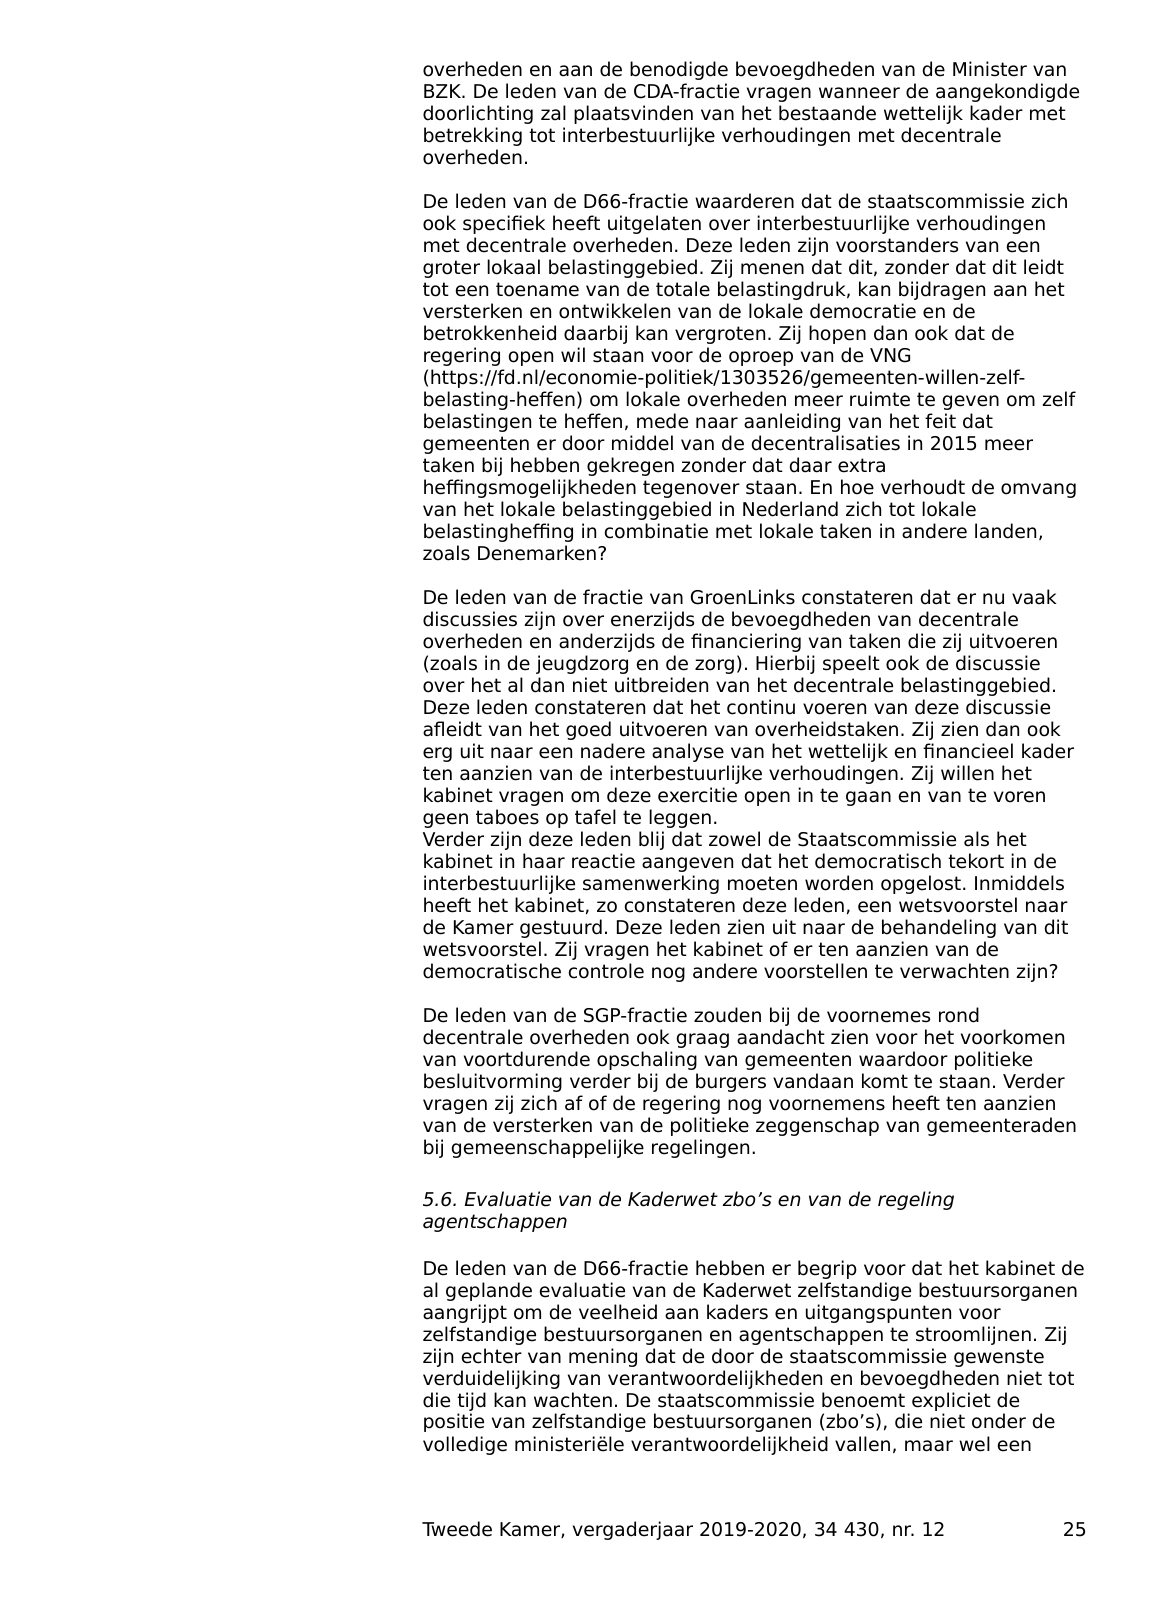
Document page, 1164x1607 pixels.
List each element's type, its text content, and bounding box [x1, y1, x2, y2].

text overheden en aan de benodigde bevoegdheden van de Minister van BZK. De leden van de CDA-fractie vragen wanneer de aangekondigde doorlichting zal plaatsvinden van het bestaande wettelijk kader met betrekking tot interbestuurlijke verhoudingen met decentrale overheden. [422, 59, 1087, 169]
text De leden van de D66-fractie hebben er begrip voor dat het kabinet de al geplande evaluatie van de Kaderwet zelfstandige bestuursorganen aangrijpt om de veelheid aan kaders en uitgangspunten voor zelfstandige bestuursorganen en agentschappen te stroomlijnen. Zij zijn echter van mening dat de door de staatscommissie gewenste verduidelijking van verantwoordelijkheden en bevoegdheden niet tot die tijd kan wachten. De staatscommissie benoemt expliciet de positie van zelfstandige bestuursorganen (zbo’s), die niet onder de volledige ministeriële verantwoordelijkheid vallen, maar wel een [422, 1258, 1087, 1455]
subtitle 5.6. Evaluatie van de Kaderwet zbo’s en van de regeling agentschappen [422, 1189, 1087, 1233]
text De leden van de SGP-fractie zouden bij de voornemes rond decentrale overheden ook graag aandacht zien voor het voorkomen van voortdurende opschaling van gemeenten waardoor politieke besluitvorming verder bij de burgers vandaan komt te staan. Verder vragen zij zich af of de regering nog voornemens heeft ten aanzien van de versterken van de politieke zeggenschap van gemeenteraden bij gemeenschappelijke regelingen. [422, 1005, 1087, 1159]
text Verder zijn deze leden blij dat zowel de Staatscommissie als het kabinet in haar reactie aangeven dat het democratisch tekort in de interbestuurlijke samenwerking moeten worden opgelost. Inmiddels heeft het kabinet, zo constateren deze leden, een wetsvoorstel naar de Kamer gestuurd. Deze leden zien uit naar de behandeling van dit wetsvoorstel. Zij vragen het kabinet of er ten aanzien van de democratische controle nog andere voorstellen te verwachten zijn? [422, 829, 1087, 983]
text De leden van de fractie van GroenLinks constateren dat er nu vaak discussies zijn over enerzijds de bevoegdheden van decentrale overheden en anderzijds de financiering van taken die zij uitvoeren (zoals in de jeugdzorg en de zorg). Hierbij speelt ook de discussie over het al dan niet uitbreiden van het decentrale belastinggebied. Deze leden constateren dat het continu voeren van deze discussie afleidt van het goed uitvoeren van overheidstaken. Zij zien dan ook erg uit naar een nadere analyse van het wettelijk en financieel kader ten aanzien van de interbestuurlijke verhoudingen. Zij willen het kabinet vragen om deze exercitie open in te gaan en van te voren geen taboes op tafel te leggen. [422, 587, 1087, 829]
text De leden van de D66-fractie waarderen dat de staatscommissie zich ook specifiek heeft uitgelaten over interbestuurlijke verhoudingen met decentrale overheden. Deze leden zijn voorstanders van een groter lokaal belastinggebied. Zij menen dat dit, zonder dat dit leidt tot een toename van de totale belastingdruk, kan bijdragen aan het versterken en ontwikkelen van de lokale democratie en de betrokkenheid daarbij kan vergroten. Zij hopen dan ook dat de regering open wil staan voor de oproep van de VNG (https://fd.nl/economie-politiek/1303526/gemeenten-willen-zelf-belasting-heffen) om lokale overheden meer ruimte te geven om zelf belastingen te heffen, mede naar aanleiding van het feit dat gemeenten er door middel van de decentralisaties in 2015 meer taken bij hebben gekregen zonder dat daar extra heffingsmogelijkheden tegenover staan. En hoe verhoudt de omvang van het lokale belastinggebied in Nederland zich tot lokale belastingheffing in combinatie met lokale taken in andere landen, zoals Denemarken? [422, 191, 1087, 565]
